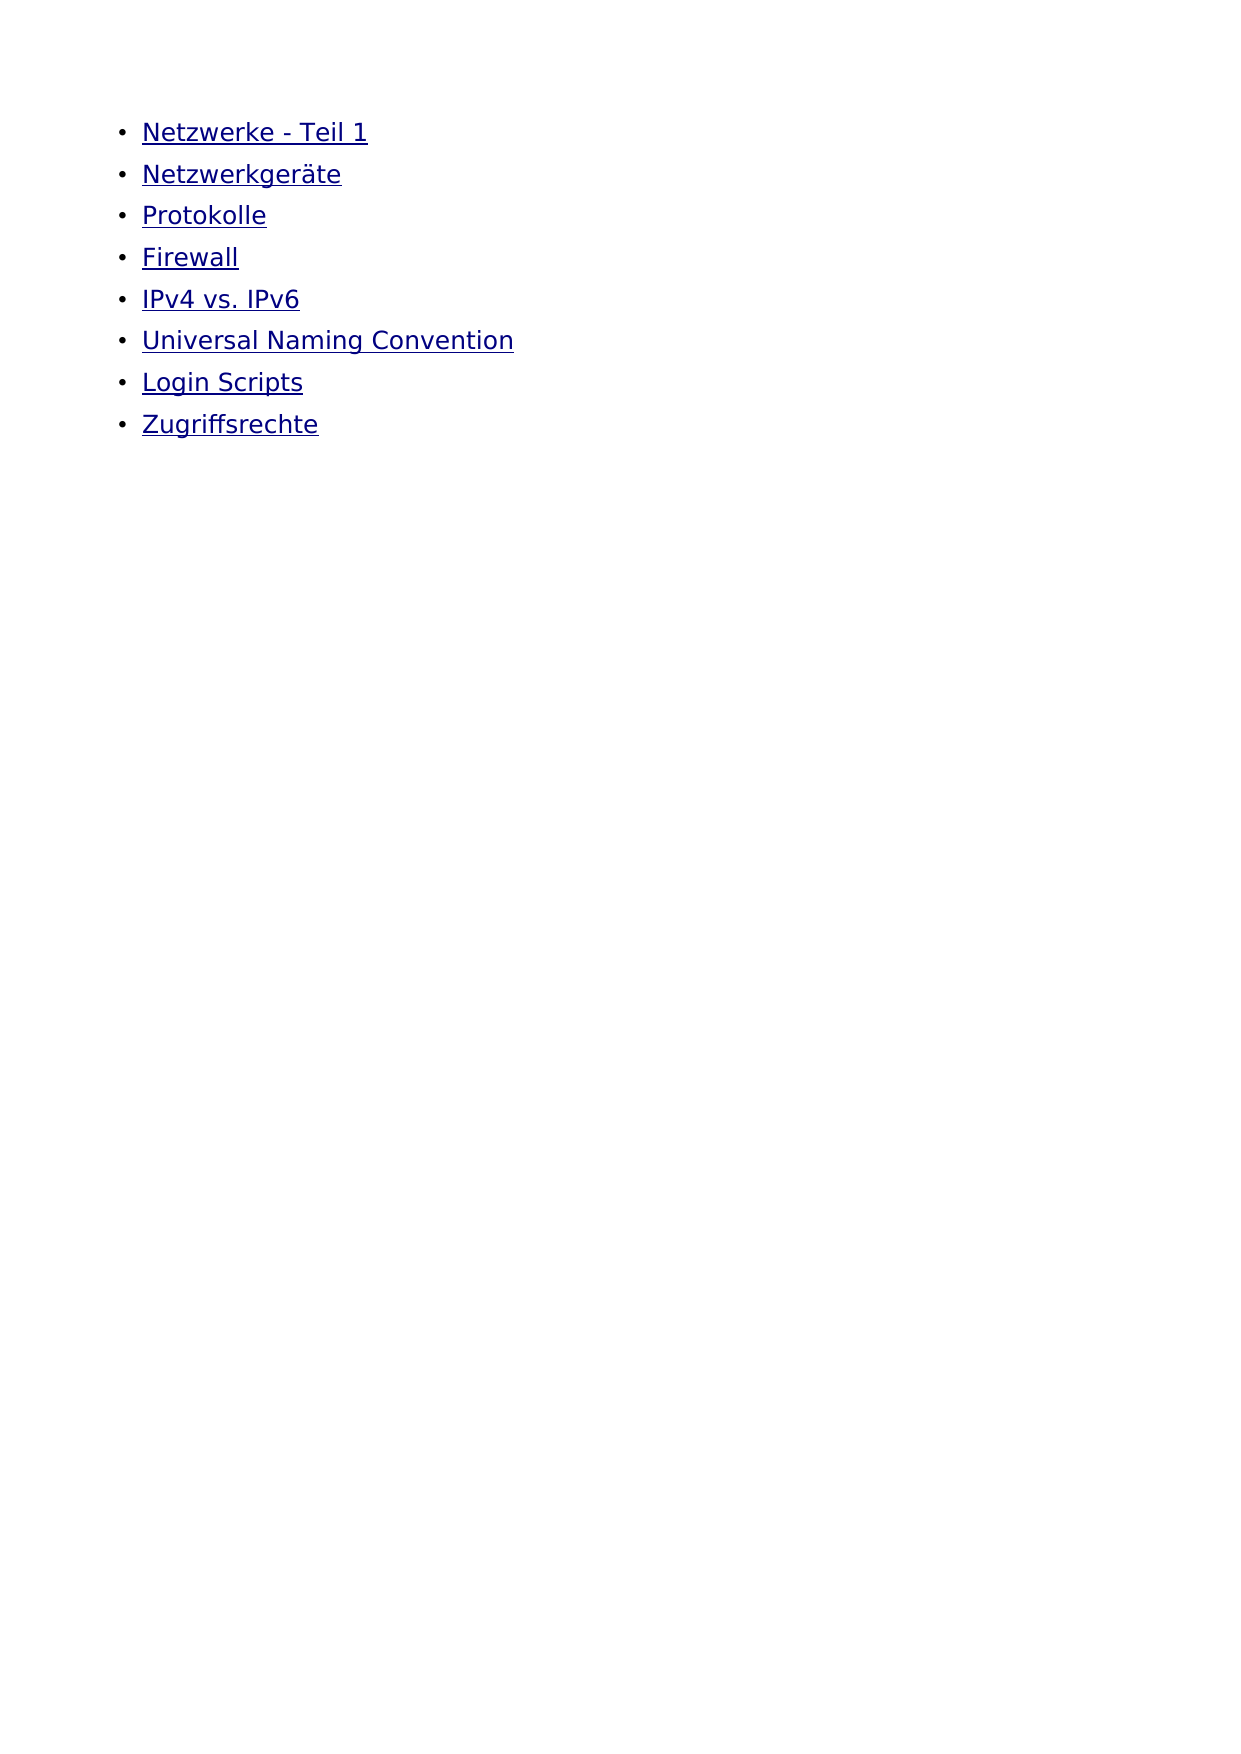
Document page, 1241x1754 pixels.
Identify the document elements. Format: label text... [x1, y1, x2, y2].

list Netzwerke - Teil 1 [118, 118, 1122, 147]
list Firewall [118, 243, 1122, 272]
list Zugriffsrechte [118, 410, 1122, 439]
list Protokolle [118, 201, 1122, 231]
list Netzwerkgeräte [118, 160, 1122, 189]
list IPv4 vs. IPv6 [118, 285, 1122, 314]
list Universal Naming Convention [118, 326, 1122, 356]
list Login Scripts [118, 368, 1122, 397]
